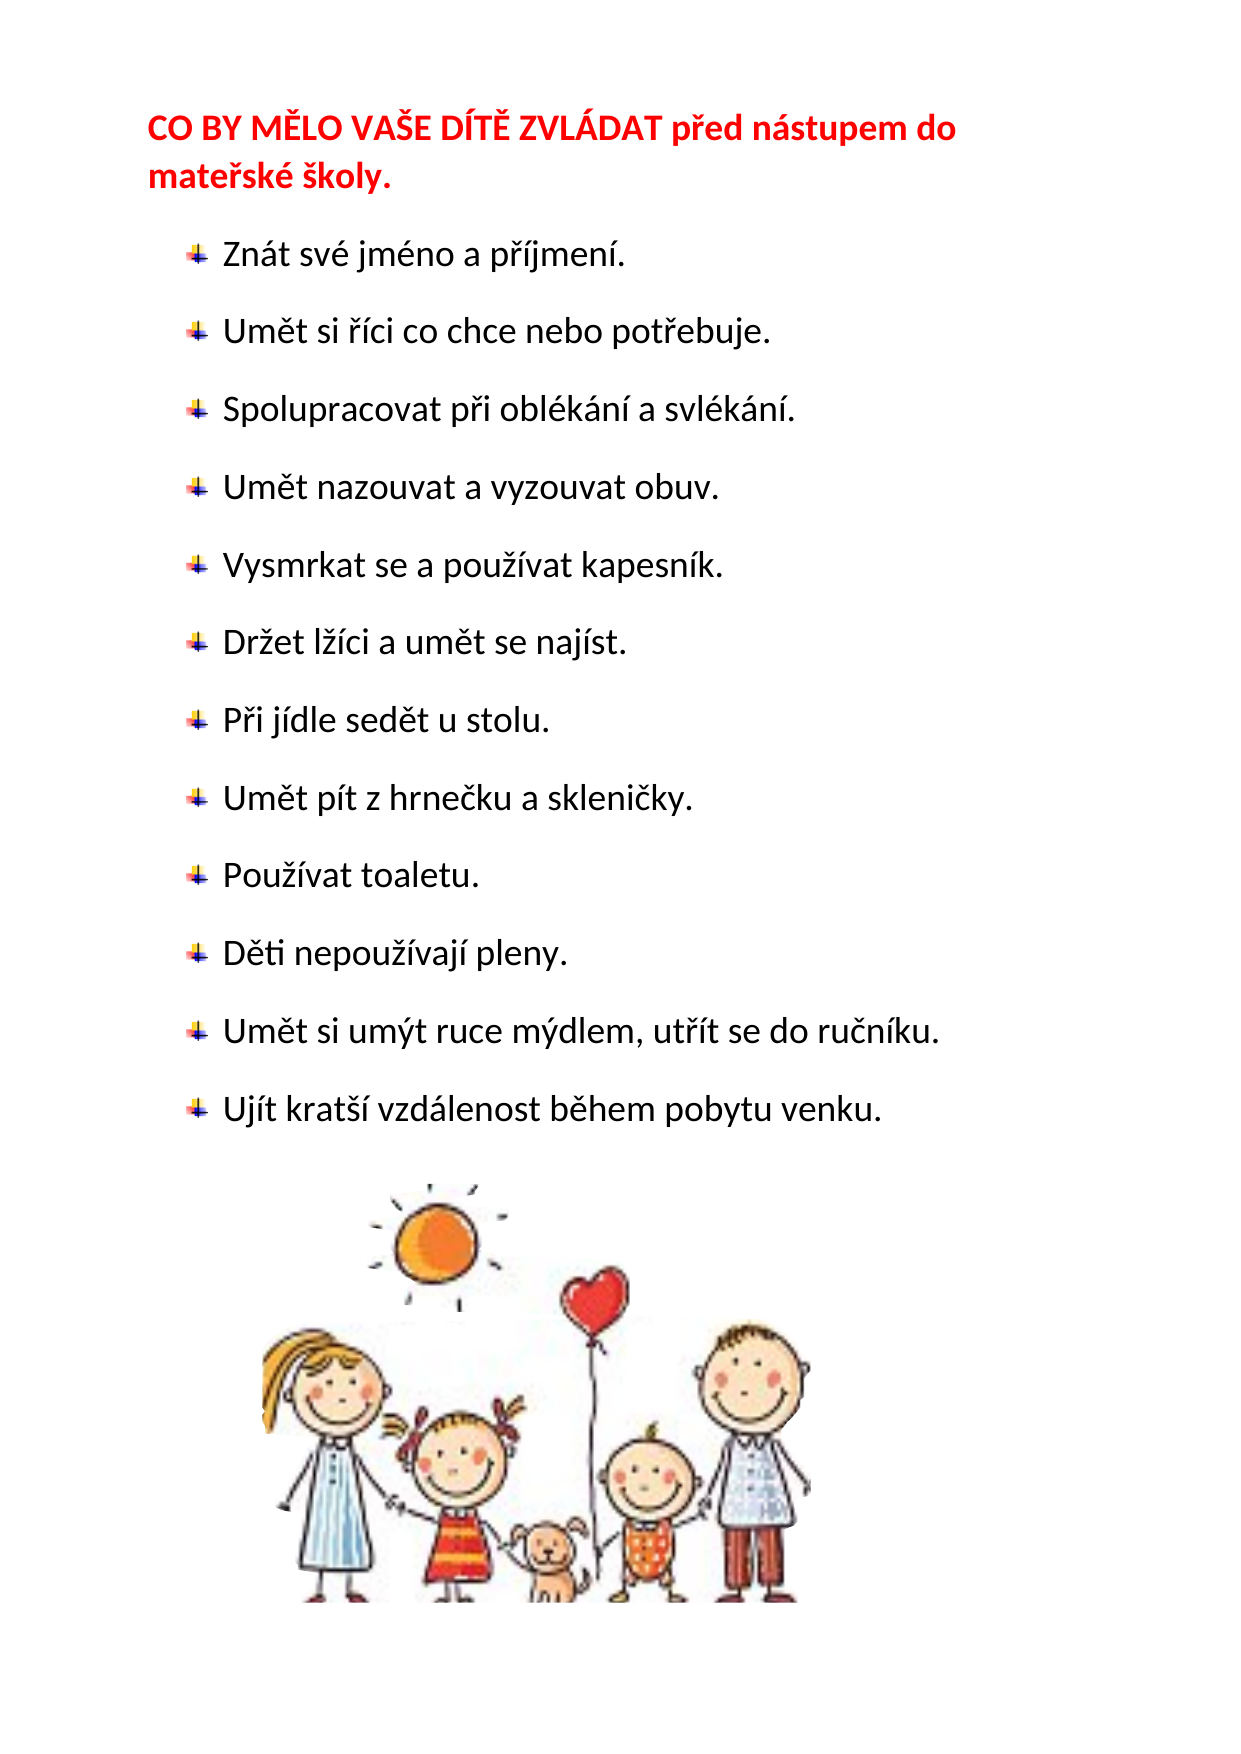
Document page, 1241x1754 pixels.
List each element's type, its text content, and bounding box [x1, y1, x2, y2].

text CO BY MĚLO VAŠE DÍTĚ ZVLÁDAT před nástupem do mateřské školy. [148, 103, 1093, 198]
list Umět si umýt ruce mýdlem, utřít se do ručníku. [185, 1007, 1093, 1053]
list Umět nazouvat a vyzouvat obuv. [185, 463, 1093, 509]
list Umět pít z hrnečku a skleničky. [185, 774, 1093, 819]
list Vysmrkat se a používat kapesník. [185, 541, 1093, 586]
list Znát své jméno a příjmení. [185, 230, 1093, 276]
list Držet lžíci a umět se najíst. [185, 618, 1093, 664]
list Při jídle sedět u stolu. [185, 696, 1093, 742]
list Ujít kratší vzdálenost během pobytu venku. [185, 1084, 1093, 1130]
list Spolupracovat při oblékání a svlékání. [185, 385, 1093, 431]
list Děti nepoužívají pleny. [185, 929, 1093, 975]
list Používat toaletu. [185, 851, 1093, 897]
list Umět si říci co chce nebo potřebuje. [185, 307, 1093, 353]
